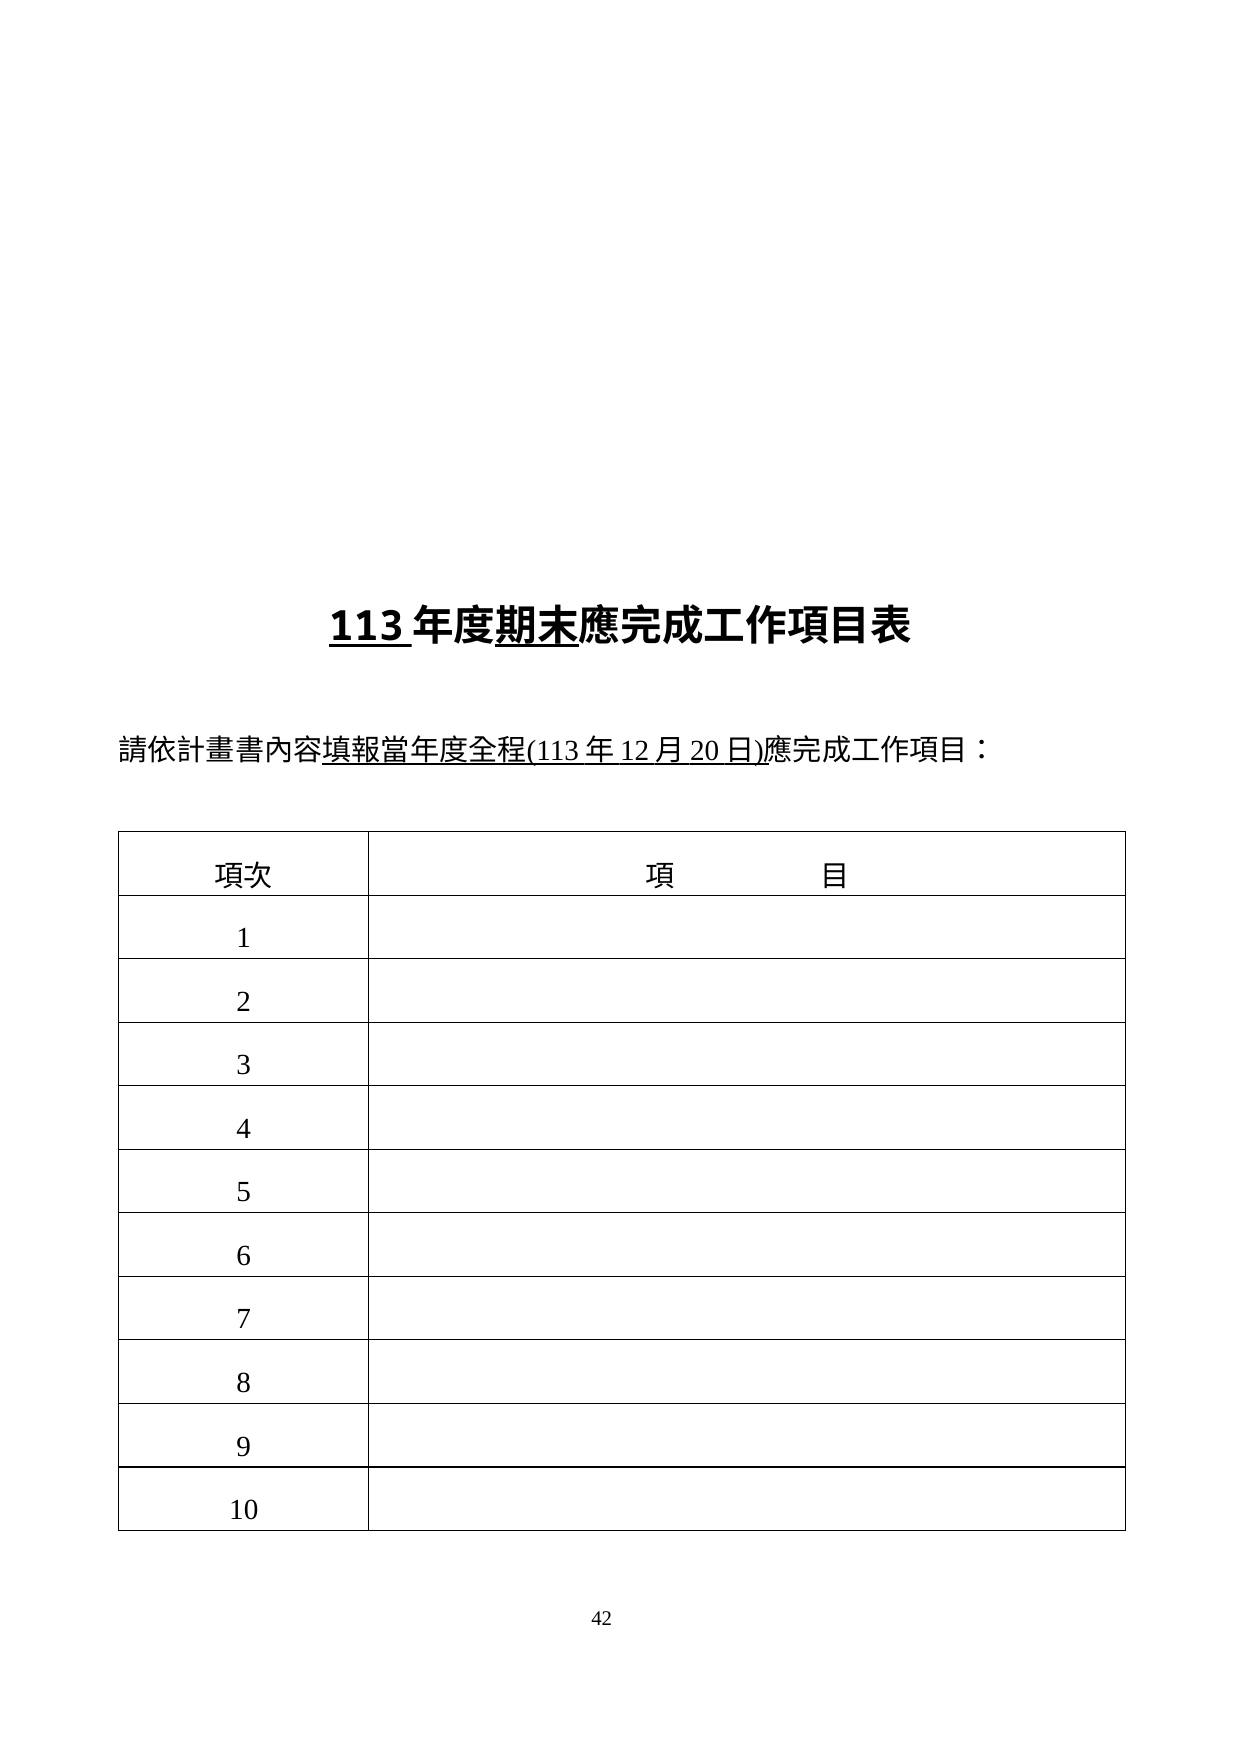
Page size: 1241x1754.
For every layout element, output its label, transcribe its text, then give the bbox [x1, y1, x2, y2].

table_cell [369, 1404, 1125, 1466]
table_cell [369, 1150, 1125, 1212]
table_cell [369, 1468, 1125, 1530]
table_cell 6 [119, 1213, 368, 1276]
table_cell 4 [119, 1086, 368, 1149]
table_header 項 目 [369, 832, 1125, 894]
table_cell 5 [119, 1150, 368, 1212]
table_cell 9 [119, 1404, 368, 1466]
text 請依計畫書內容填報當年度全程(113年12月20日)應完成工作項目： [118, 706, 1122, 768]
table_cell [369, 1340, 1125, 1403]
table_cell 8 [119, 1340, 368, 1403]
table_cell 10 [119, 1468, 368, 1530]
table_cell [369, 1023, 1125, 1085]
table_cell [369, 1213, 1125, 1276]
table_cell 2 [119, 959, 368, 1022]
table_cell 1 [119, 896, 368, 958]
text 113年度期末應完成工作項目表 [118, 581, 1122, 643]
table_cell [369, 1086, 1125, 1149]
table_cell [369, 959, 1125, 1022]
table_cell [369, 1277, 1125, 1339]
table_cell 7 [119, 1277, 368, 1339]
table_cell [369, 896, 1125, 958]
table_header 項次 [119, 832, 368, 894]
table_cell 3 [119, 1023, 368, 1085]
